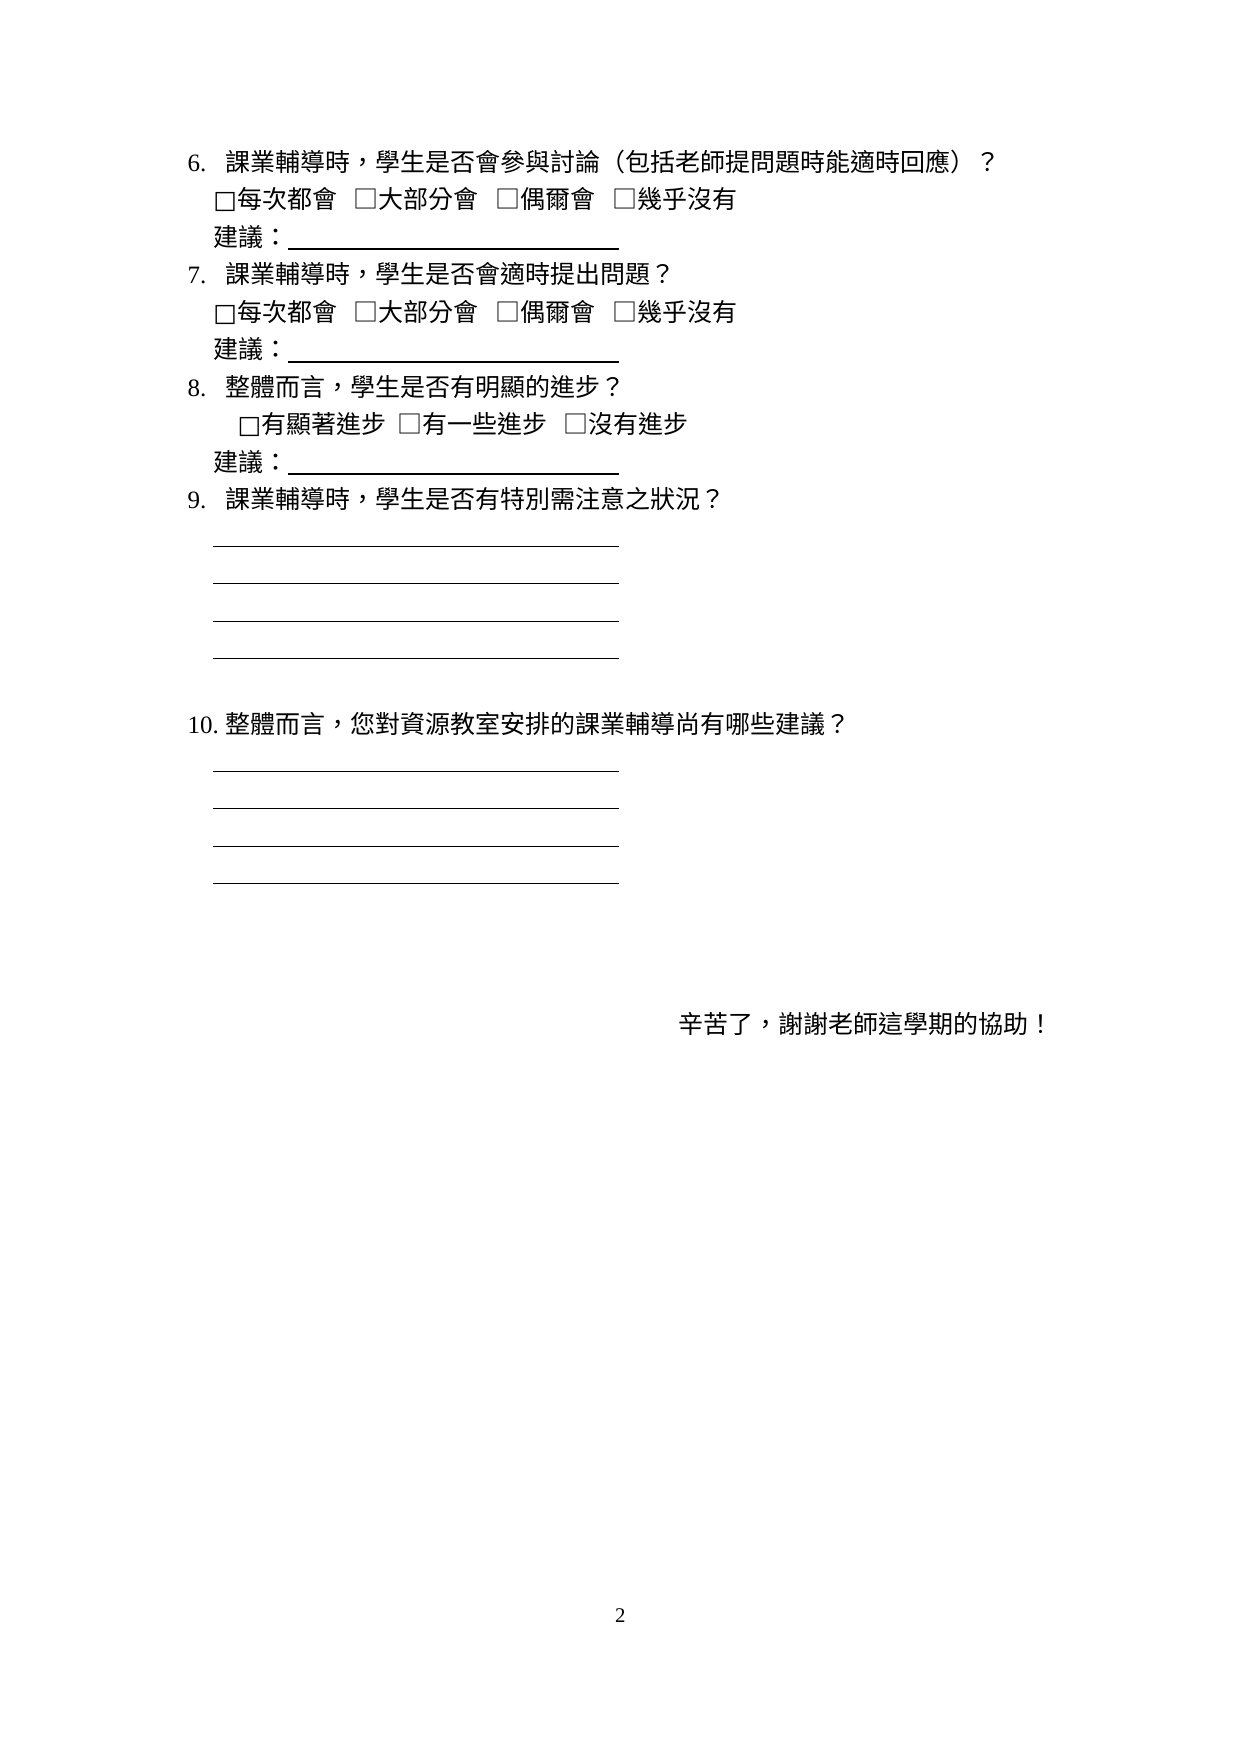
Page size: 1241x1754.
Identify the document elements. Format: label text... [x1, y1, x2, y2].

list 整體而言，學生是否有明顯的進步？ [187, 367, 1053, 404]
text □每次都會 □大部分會 □偶爾會 □幾乎沒有 [187, 292, 1053, 329]
text □每次都會 □大部分會 □偶爾會 □幾乎沒有 [187, 179, 1053, 217]
list 整體而言，您對資源教室安排的課業輔導尚有哪些建議？ [187, 704, 1053, 742]
text 建議： [187, 329, 1053, 367]
text 建議： [187, 217, 1053, 254]
text 辛苦了，謝謝老師這學期的協助！ [187, 1004, 1053, 1042]
text □有顯著進步 □有一些進步 □沒有進步 [237, 404, 1053, 442]
text 建議： [187, 442, 1053, 479]
list 課業輔導時，學生是否會參與討論（包括老師提問題時能適時回應）？ [187, 142, 1053, 179]
list 課業輔導時，學生是否會適時提出問題？ [187, 254, 1053, 292]
list 課業輔導時，學生是否有特別需注意之狀況？ [187, 479, 1053, 517]
